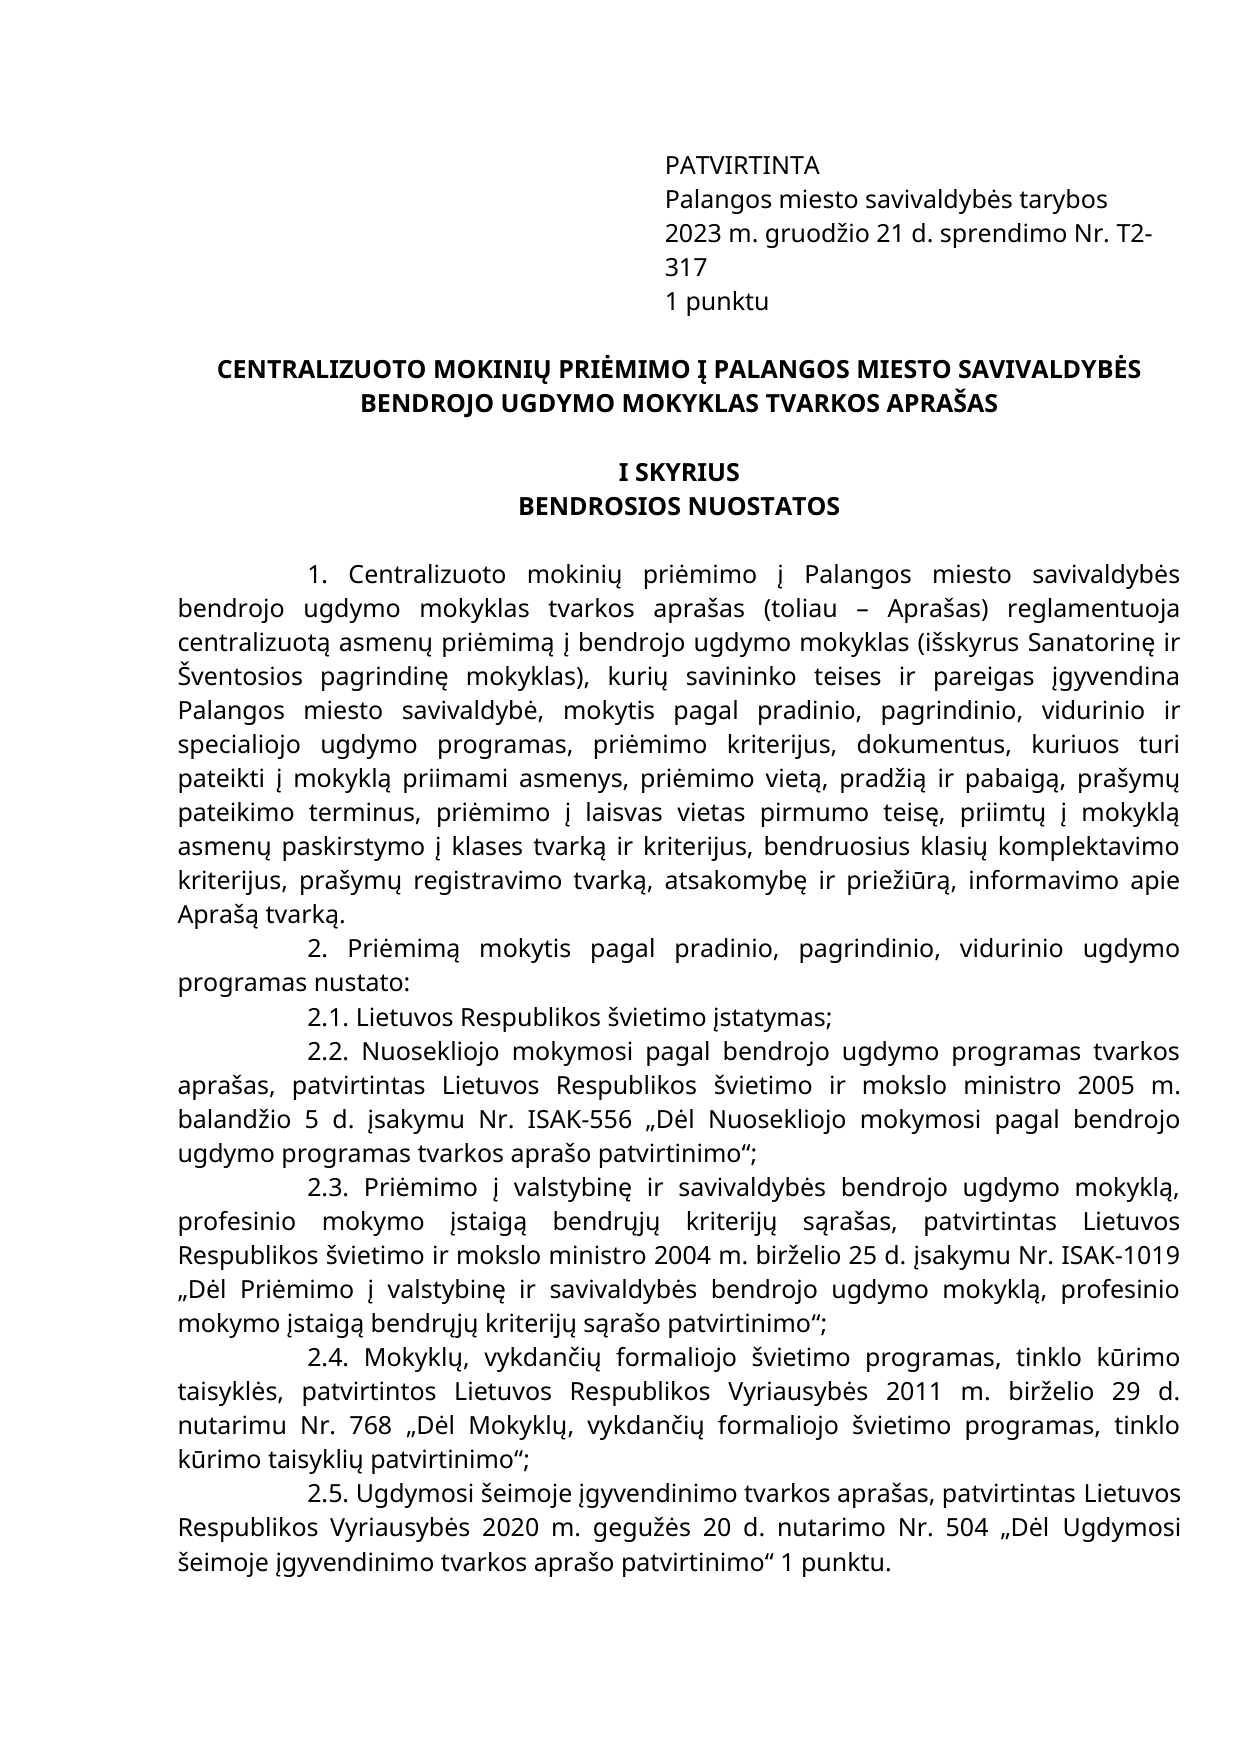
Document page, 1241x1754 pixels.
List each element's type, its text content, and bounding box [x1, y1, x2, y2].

text 1. Centralizuoto mokinių priėmimo į Palangos miesto savivaldybės bendrojo ugdymo mokyklas tvarkos aprašas (toliau – Aprašas) reglamentuoja centralizuotą asmenų priėmimą į bendrojo ugdymo mokyklas (išskyrus Sanatorinę ir Šventosios pagrindinę mokyklas), kurių savininko teises ir pareigas įgyvendina Palangos miesto savivaldybė, mokytis pagal pradinio, pagrindinio, vidurinio ir specialiojo ugdymo programas, priėmimo kriterijus, dokumentus, kuriuos turi pateikti į mokyklą priimami asmenys, priėmimo vietą, pradžią ir pabaigą, prašymų pateikimo terminus, priėmimo į laisvas vietas pirmumo teisę, priimtų į mokyklą asmenų paskirstymo į klases tvarką ir kriterijus, bendruosius klasių komplektavimo kriterijus, prašymų registravimo tvarką, atsakomybę ir priežiūrą, informavimo apie Aprašą tvarką. [177, 556, 1181, 931]
text 2. Priėmimą mokytis pagal pradinio, pagrindinio, vidurinio ugdymo programas nustato: [177, 931, 1181, 999]
text 2.2. Nuosekliojo mokymosi pagal bendrojo ugdymo programas tvarkos aprašas, patvirtintas Lietuvos Respublikos švietimo ir mokslo ministro 2005 m. balandžio 5 d. įsakymu Nr. ISAK-556 „Dėl Nuosekliojo mokymosi pagal bendrojo ugdymo programas tvarkos aprašo patvirtinimo“; [177, 1033, 1181, 1169]
text PATVIRTINTA [664, 148, 1181, 182]
text CENTRALIZUOTO MOKINIŲ PRIĖMIMO Į PALANGOS MIESTO SAVIVALDYBĖS BENDROJO UGDYMO MOKYKLAS TVARKOS APRAŠAS [177, 352, 1181, 420]
text 2.4. Mokyklų, vykdančių formaliojo švietimo programas, tinklo kūrimo taisyklės, patvirtintos Lietuvos Respublikos Vyriausybės 2011 m. birželio 29 d. nutarimu Nr. 768 „Dėl Mokyklų, vykdančių formaliojo švietimo programas, tinklo kūrimo taisyklių patvirtinimo“; [177, 1340, 1181, 1476]
text 2.3. Priėmimo į valstybinę ir savivaldybės bendrojo ugdymo mokyklą, profesinio mokymo įstaigą bendrųjų kriterijų sąrašas, patvirtintas Lietuvos Respublikos švietimo ir mokslo ministro 2004 m. birželio 25 d. įsakymu Nr. ISAK-1019 „Dėl Priėmimo į valstybinę ir savivaldybės bendrojo ugdymo mokyklą, profesinio mokymo įstaigą bendrųjų kriterijų sąrašo patvirtinimo“; [177, 1169, 1181, 1340]
text 2.5. Ugdymosi šeimoje įgyvendinimo tvarkos aprašas, patvirtintas Lietuvos Respublikos Vyriausybės 2020 m. gegužės 20 d. nutarimo Nr. 504 „Dėl Ugdymosi šeimoje įgyvendinimo tvarkos aprašo patvirtinimo“ 1 punktu. [177, 1476, 1181, 1578]
text 1 punktu [664, 284, 1181, 318]
text Palangos miesto savivaldybės tarybos [664, 182, 1181, 216]
text I SKYRIUS [177, 454, 1181, 488]
text 2023 m. gruodžio 21 d. sprendimo Nr. T2-317 [664, 216, 1181, 284]
text 2.1. Lietuvos Respublikos švietimo įstatymas; [177, 999, 1181, 1033]
text BENDROSIOS NUOSTATOS [177, 488, 1181, 522]
